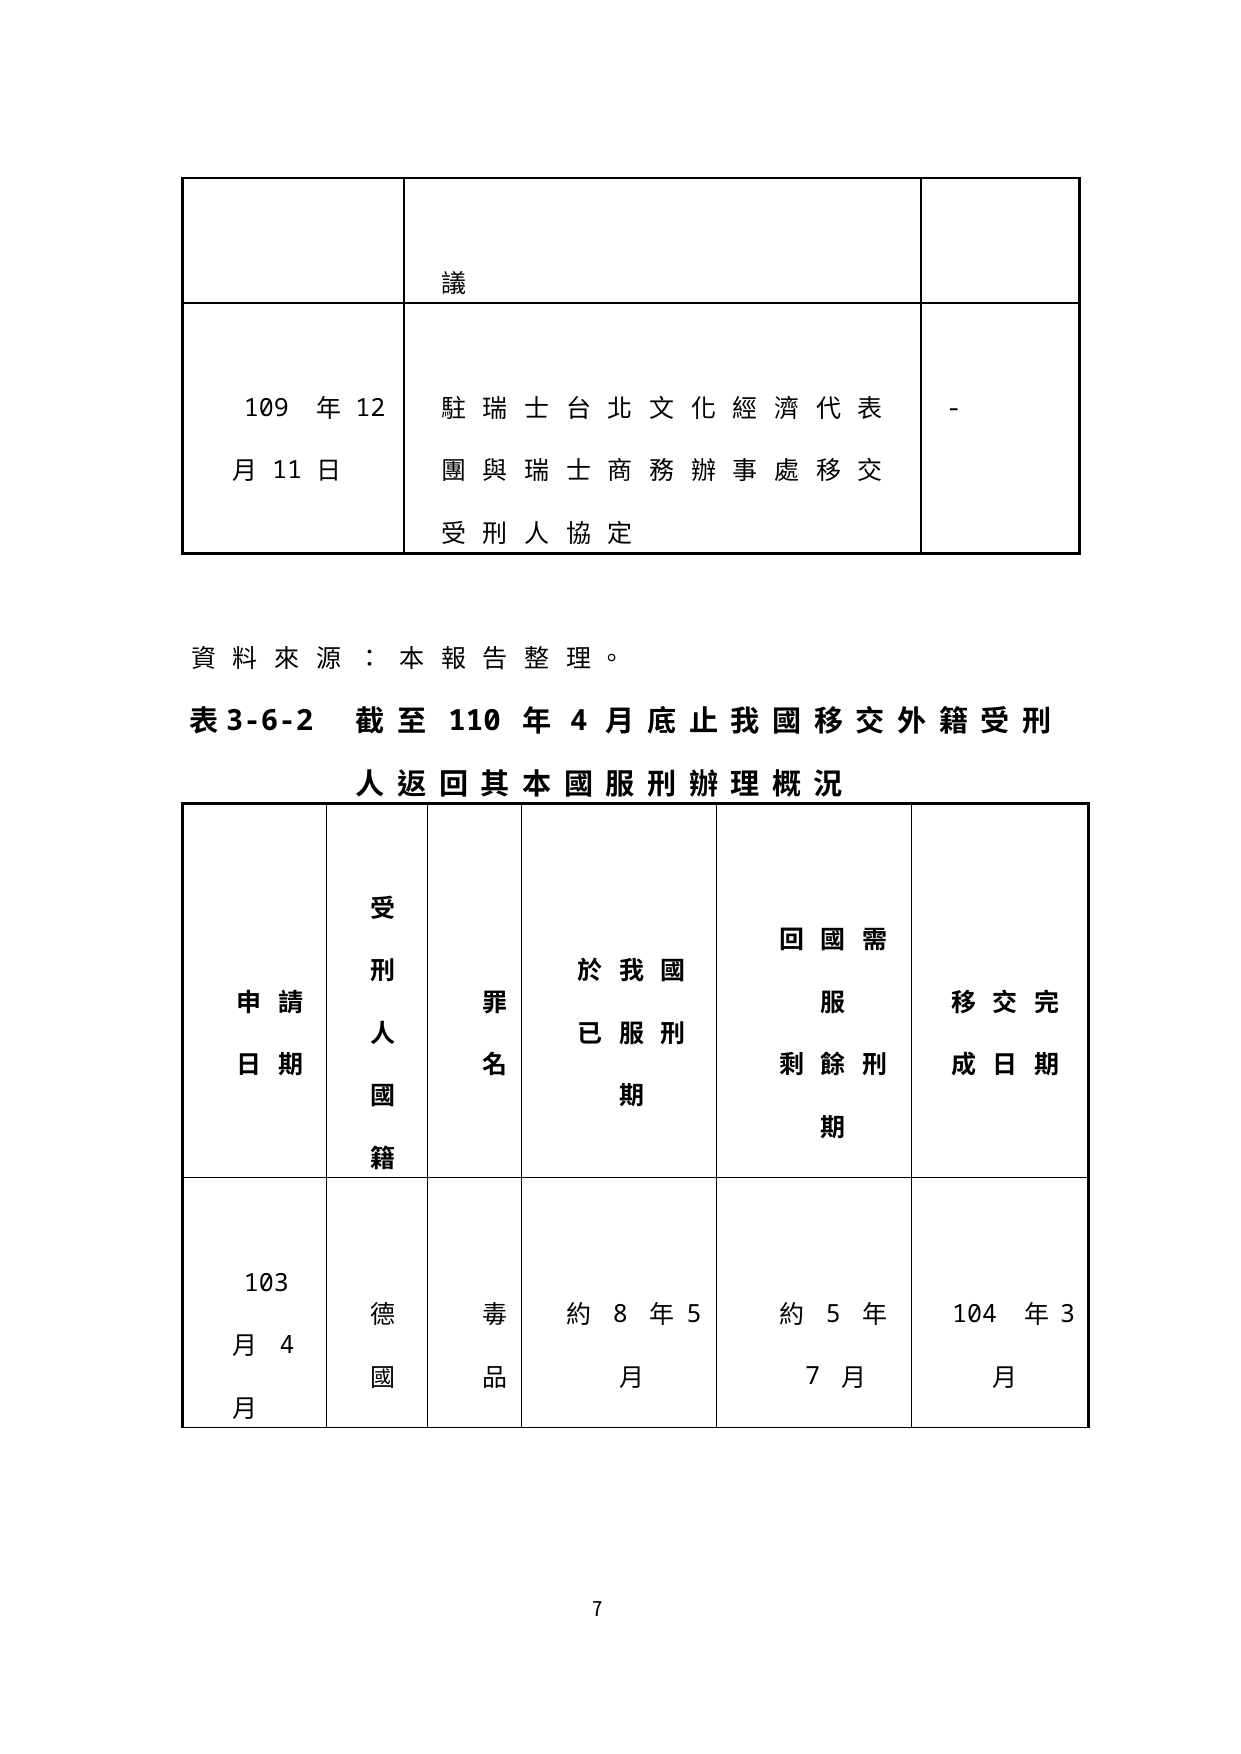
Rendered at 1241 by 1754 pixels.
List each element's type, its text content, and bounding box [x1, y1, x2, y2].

table_header 於我國 已服刑期 [522, 805, 716, 1177]
text 資料來源：本報告整理。 [183, 615, 1058, 677]
table_cell [184, 179, 403, 302]
table_header 申請日期 [184, 805, 326, 1177]
table_header 回國需服 剩餘刑期 [717, 805, 911, 1177]
table_cell 約5年7月 [717, 1178, 911, 1427]
table_cell 議 [405, 179, 920, 302]
table_cell - [922, 304, 1078, 552]
table_cell 約8年5月 [522, 1178, 716, 1427]
text 表3-6-2 截至110年4月底止我國移交外籍受刑人返回其本國服刑辦理概況 [183, 677, 1058, 802]
table_cell 毒品 [428, 1178, 521, 1427]
table_cell 109年12月11日 [184, 304, 403, 552]
table_cell 駐瑞士台北文化經濟代表團與瑞士商務辦事處移交受刑人協定 [405, 304, 920, 552]
table_header 受刑人 國籍 [327, 805, 427, 1177]
table_cell 103月4月 [184, 1178, 326, 1427]
table_cell [922, 179, 1078, 302]
table_header 罪名 [428, 805, 521, 1177]
table_header 移交完成日期 [912, 805, 1087, 1177]
table_cell 德國 [327, 1178, 427, 1427]
table_cell 104年3月 [912, 1178, 1087, 1427]
